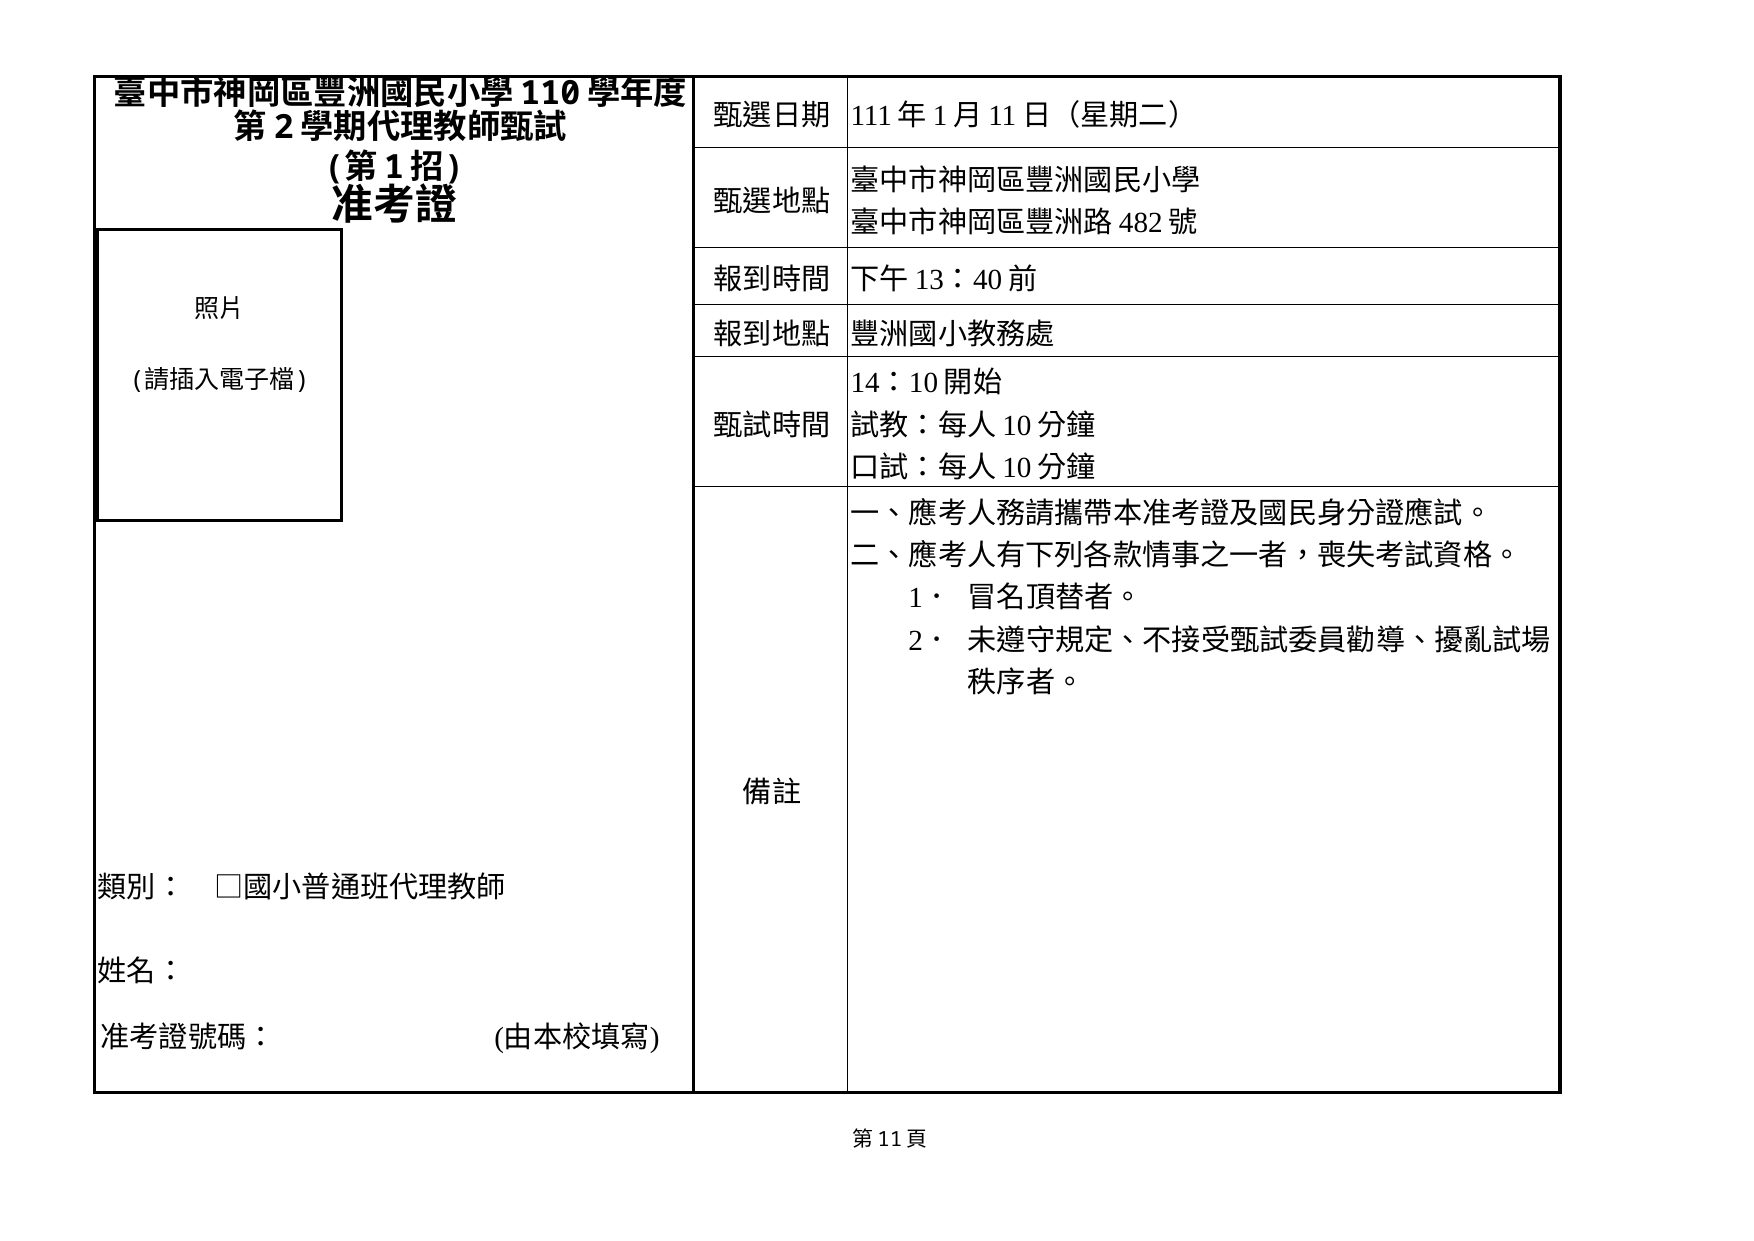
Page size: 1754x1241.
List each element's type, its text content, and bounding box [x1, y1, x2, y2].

table_header 臺中市神岡區豐洲國民小學110學年度 第2學期代理教師甄試 (第1招) 准考證 類別： □國小普通班代理教師 姓名： 准考證號碼： (由本校填寫) [96, 78, 692, 1091]
table_cell 報到地點 [695, 305, 847, 356]
table_header 照片 (請插入電子檔) [99, 231, 340, 519]
table_cell 臺中市神岡區豐洲國民小學 臺中市神岡區豐洲路482號 [848, 148, 1558, 247]
table_cell 甄試時間 [695, 357, 847, 486]
table_cell 14：10開始 試教：每人10分鐘 口試：每人10分鐘 [848, 357, 1558, 486]
table_cell 甄選地點 [695, 148, 847, 247]
table_cell 一、應考人務請攜帶本准考證及國民身分證應試。 二、應考人有下列各款情事之一者，喪失考試資格。 冒名頂替者。 未遵守規定、不接受甄試委員勸導、擾亂試場 秩序者。 [848, 487, 1558, 1091]
table_cell 報到時間 [695, 248, 847, 304]
table_cell 下午13：40前 [848, 248, 1558, 304]
table_cell 備註 [695, 487, 847, 1091]
table_header 111年1月11日（星期二） [848, 78, 1558, 147]
table_cell 豐洲國小教務處 [848, 305, 1558, 356]
table_header 甄選日期 [695, 78, 847, 147]
